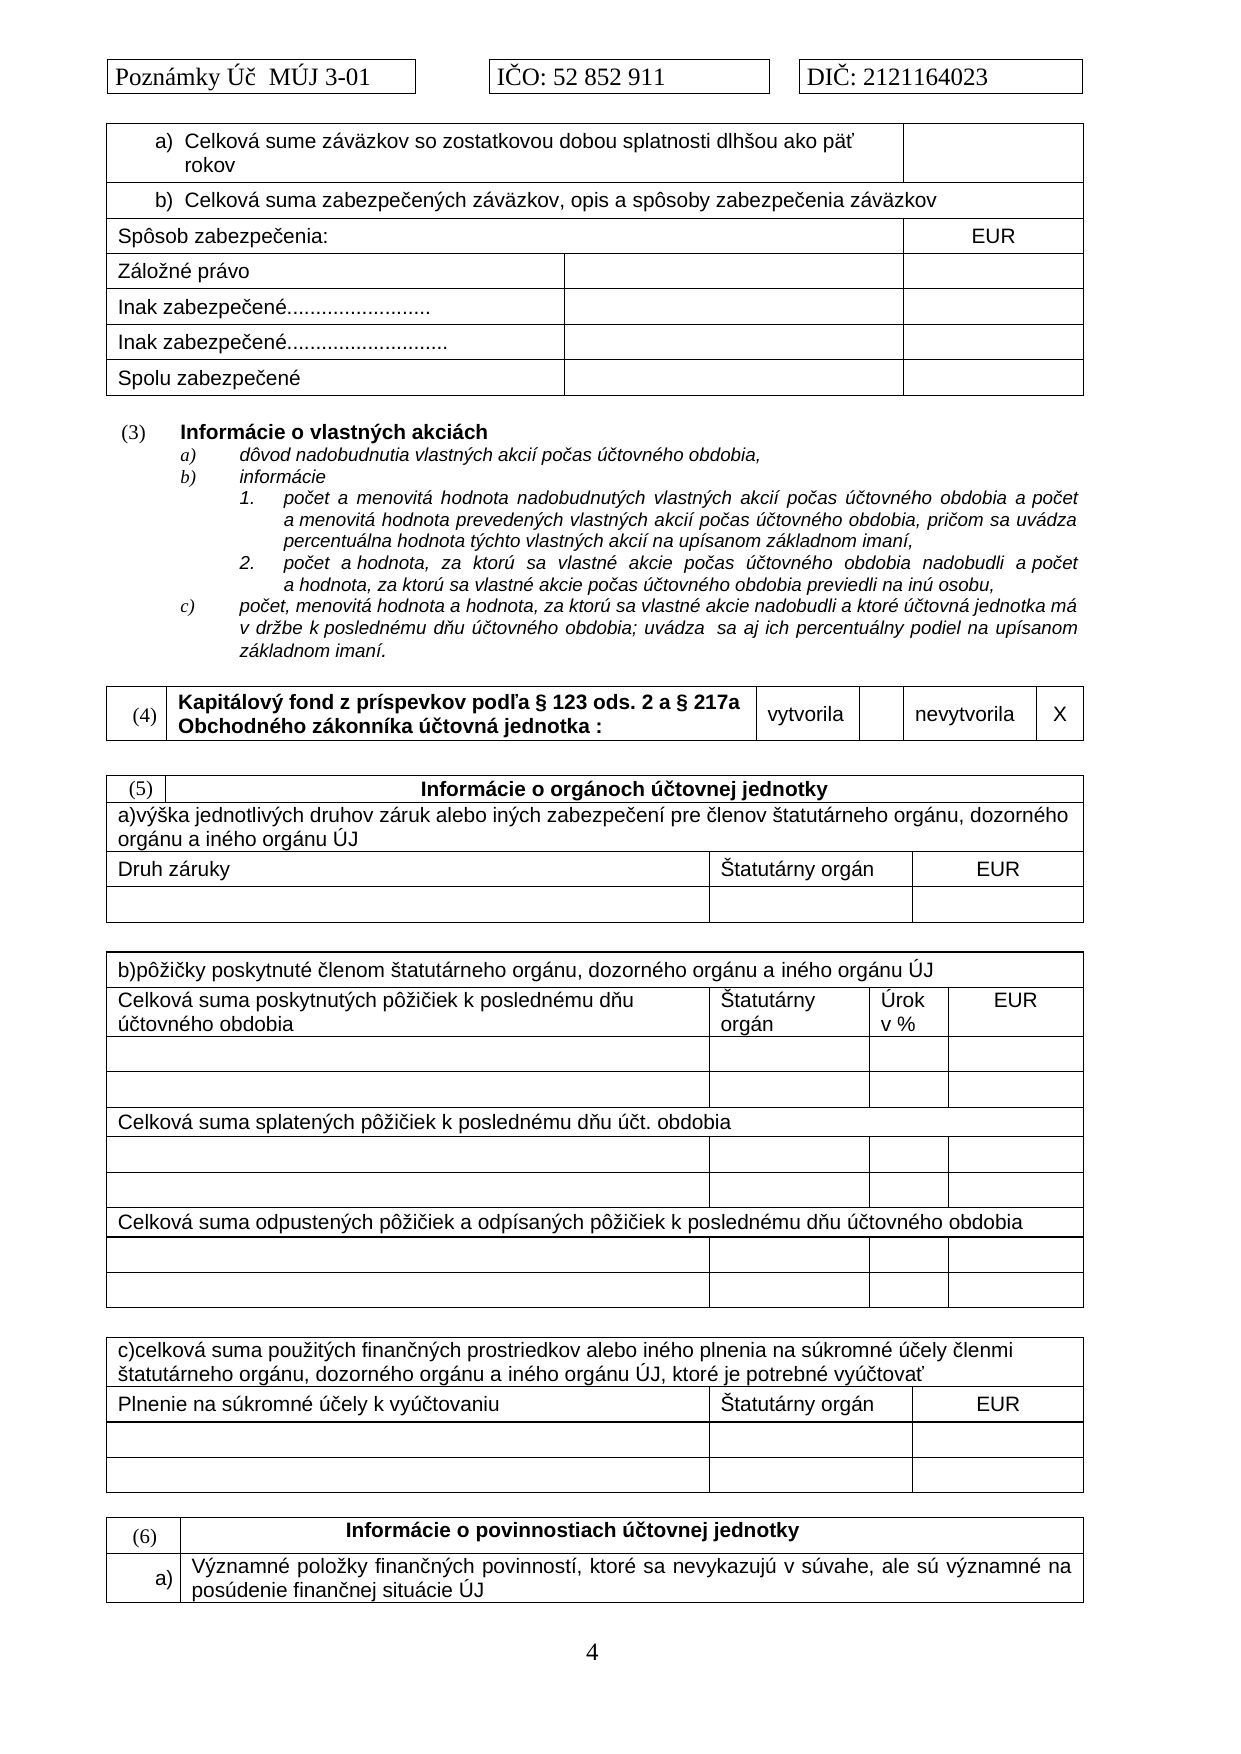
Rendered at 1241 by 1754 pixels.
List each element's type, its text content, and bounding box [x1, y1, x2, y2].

table_header [107, 1518, 180, 1553]
table_cell [565, 289, 903, 324]
table_cell [565, 254, 903, 288]
table_cell [949, 1238, 1083, 1272]
table_header vytvorila [757, 687, 859, 740]
table_cell Celková suma splatených pôžičiek k poslednému dňu účt. obdobia [107, 1108, 1083, 1136]
table_cell [870, 1173, 948, 1207]
table_cell [904, 254, 1083, 288]
table_header b)pôžičky poskytnuté členom štatutárneho orgánu, dozorného orgánu a iného orgánu ÚJ [107, 953, 1083, 987]
table_cell [710, 1273, 869, 1307]
table_header [107, 776, 165, 802]
table_header c)celková suma použitých finančných prostriedkov alebo iného plnenia na súkromné účely členmi štatutárneho orgánu, dozorného orgánu a iného orgánu ÚJ, ktoré je potrebné vyúčtovať [107, 1338, 1083, 1386]
table_cell [710, 1137, 869, 1172]
table_cell [904, 289, 1083, 324]
table_cell a)výška jednotlivých druhov záruk alebo iných zabezpečení pre členov štatutárneho orgánu, dozorného orgánu a iného orgánu ÚJ [107, 803, 1083, 851]
table_cell EUR [904, 219, 1083, 253]
table_cell Celková suma poskytnutých pôžičiek k poslednému dňu účtovného obdobia [107, 988, 709, 1036]
table_header Informácie o orgánoch účtovnej jednotky [166, 776, 1083, 802]
table_cell EUR [913, 852, 1083, 886]
table_cell [904, 325, 1083, 359]
table_cell [870, 1273, 948, 1307]
table_cell Plnenie na súkromné účely k vyúčtovaniu [107, 1387, 709, 1421]
table_cell [913, 887, 1083, 922]
table_cell Záložné právo [107, 254, 564, 288]
table_cell [904, 360, 1083, 394]
table_cell [107, 1554, 180, 1602]
table_cell Spôsob zabezpečenia: [107, 219, 903, 253]
table_cell [565, 325, 903, 359]
table_cell [913, 1423, 1083, 1457]
table_cell [710, 1037, 869, 1071]
table_header [107, 687, 166, 740]
table_cell Významné položky finančných povinností, ktoré sa nevykazujú v súvahe, ale sú významné na posúdenie finančnej situácie ÚJ [181, 1554, 1083, 1602]
table_cell Štatutárny orgán [710, 1387, 912, 1421]
table_cell Celková suma odpustených pôžičiek a odpísaných pôžičiek k poslednému dňu účtovného obdobia [107, 1208, 1083, 1236]
table_cell EUR [949, 988, 1083, 1036]
table_cell [107, 1037, 709, 1071]
table_cell [710, 1458, 912, 1492]
table_header nevytvorila [904, 687, 1036, 740]
table_cell [107, 1072, 709, 1107]
table_cell [710, 887, 912, 922]
table_cell [107, 1238, 709, 1272]
table_header Informácie o povinnostiach účtovnej jednotky [181, 1518, 1083, 1553]
table_cell Štatutárny orgán [710, 988, 869, 1036]
table_cell Druh záruky [107, 852, 709, 886]
table_cell [710, 1423, 912, 1457]
table_cell Celková sume záväzkov so zostatkovou dobou splatnosti dlhšou ako päť rokov [107, 124, 903, 182]
table_cell [107, 1273, 709, 1307]
table_cell Štatutárny orgán [710, 852, 912, 886]
table_cell EUR [913, 1387, 1083, 1421]
table_cell [870, 1238, 948, 1272]
table_cell [710, 1238, 869, 1272]
table_cell [870, 1137, 948, 1172]
table_cell Spolu zabezpečené [107, 360, 564, 394]
list počet a hodnota, za ktorú sa vlastné akcie počas účtovného obdobia nadobudli a počet a hodnota, za ktorú sa vlastné akcie počas účtovného obdobia previedli na inú osobu, [239, 552, 1078, 595]
table_cell [949, 1173, 1083, 1207]
table_cell [107, 1137, 709, 1172]
table_cell [949, 1273, 1083, 1307]
table_header Kapitálový fond z príspevkov podľa § 123 ods. 2 a § 217a Obchodného zákonníka účtovná jednotka : [167, 687, 756, 740]
table_cell Celková suma zabezpečených záväzkov, opis a spôsoby zabezpečenia záväzkov [107, 183, 1083, 217]
table_cell [949, 1037, 1083, 1071]
table_cell [565, 360, 903, 394]
list informácie [180, 465, 1078, 487]
table_cell [710, 1173, 869, 1207]
table_cell [107, 887, 709, 922]
table_header [860, 687, 903, 740]
table_cell Inak zabezpečené......................... [107, 289, 564, 324]
table_cell [107, 1423, 709, 1457]
table_cell [870, 1037, 948, 1071]
table_cell [870, 1072, 948, 1107]
table_cell [710, 1072, 869, 1107]
table_cell [107, 1458, 709, 1492]
table_cell [949, 1072, 1083, 1107]
table_cell [904, 124, 1083, 182]
list dôvod nadobudnutia vlastných akcií počas účtovného obdobia, [180, 444, 1078, 465]
table_cell Úrok v % [870, 988, 948, 1036]
table_header X [1037, 687, 1083, 740]
table_cell [913, 1458, 1083, 1492]
table_cell [107, 1173, 709, 1207]
table_cell [949, 1137, 1083, 1172]
list Informácie o vlastných akciách [121, 419, 1078, 444]
list počet, menovitá hodnota a hodnota, za ktorú sa vlastné akcie nadobudli a ktoré účtovná jednotka má v držbe k poslednému dňu účtovného obdobia; uvádza sa aj ich percentuálny podiel na upísanom základnom imaní. [180, 595, 1078, 662]
table_cell Inak zabezpečené............................ [107, 325, 564, 359]
list počet a menovitá hodnota nadobudnutých vlastných akcií počas účtovného obdobia a počet a menovitá hodnota prevedených vlastných akcií počas účtovného obdobia, pričom sa uvádza percentuálna hodnota týchto vlastných akcií na upísanom základnom imaní, [239, 487, 1078, 552]
